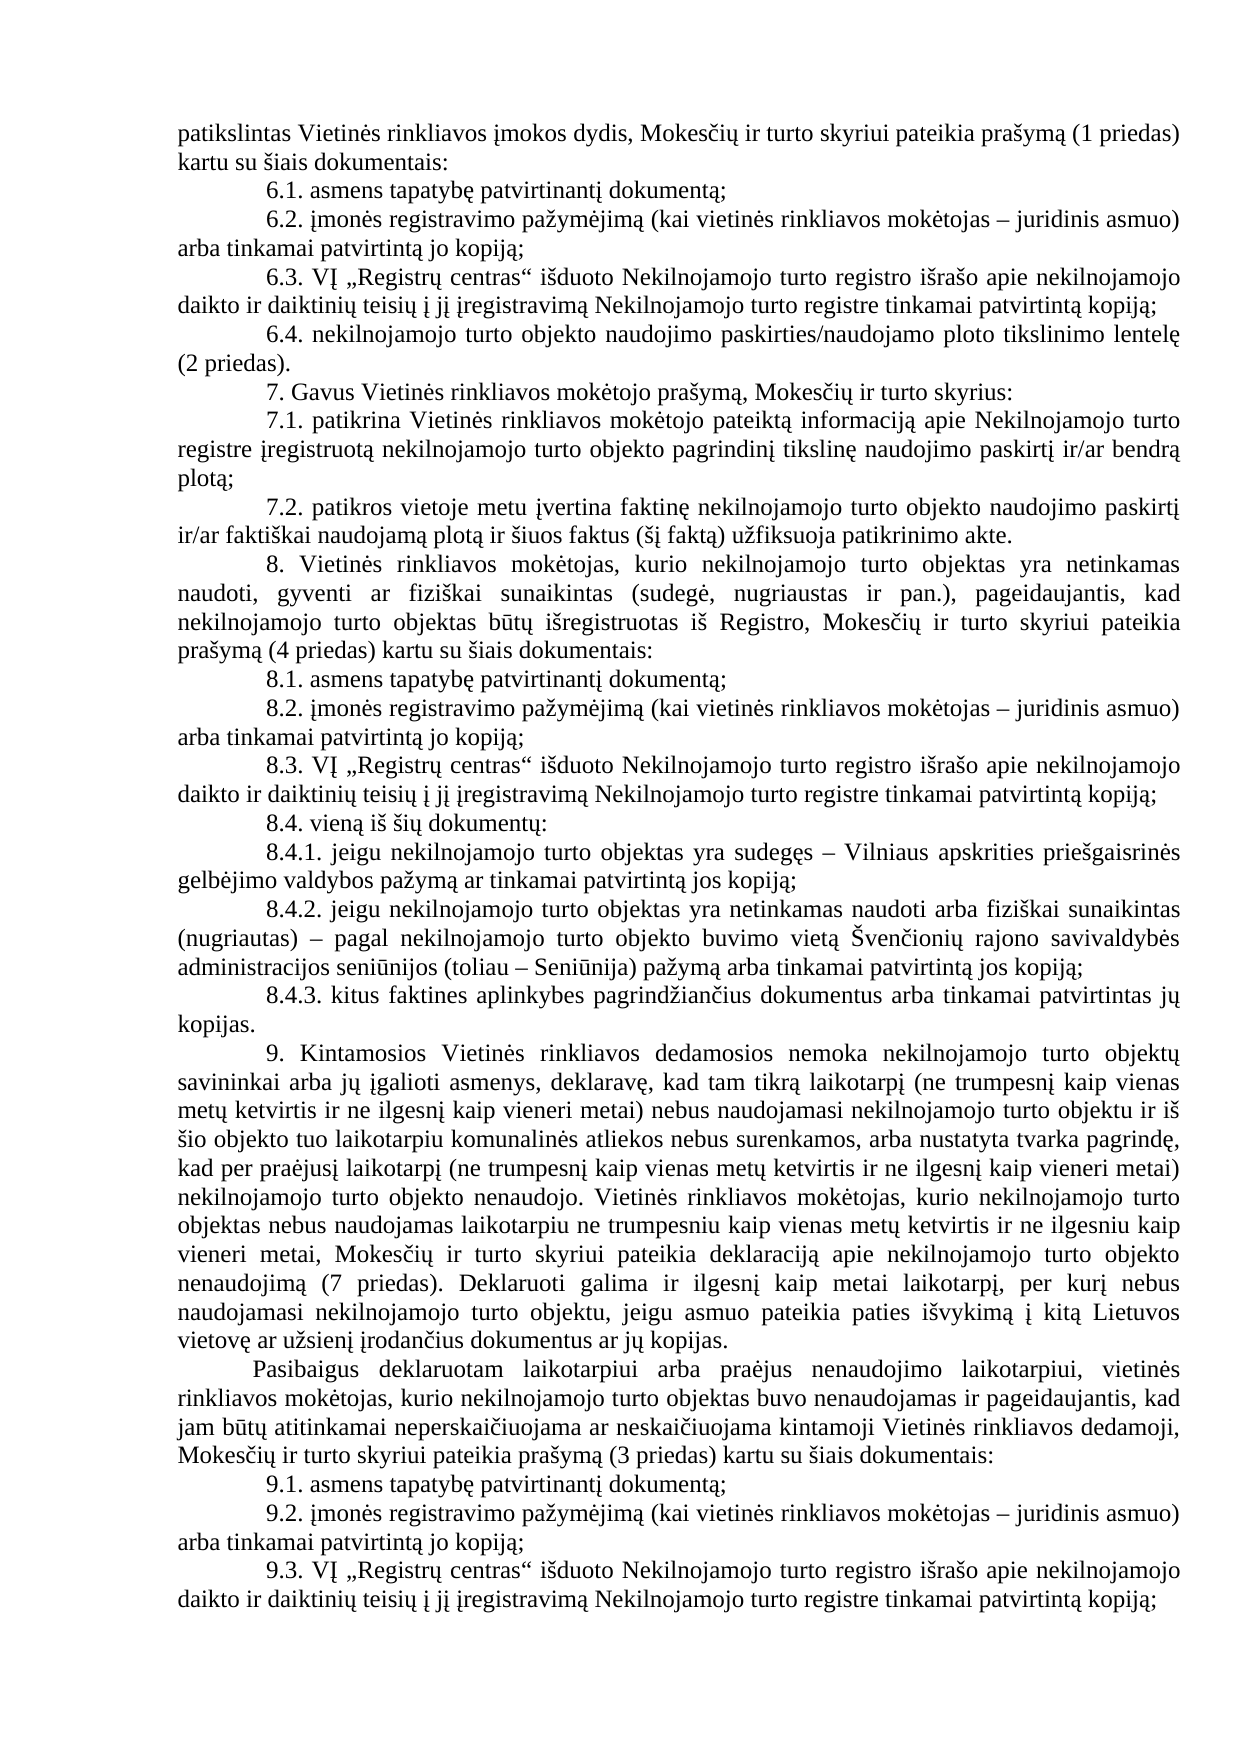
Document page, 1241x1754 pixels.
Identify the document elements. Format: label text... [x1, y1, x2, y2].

text 9.2. įmonės registravimo pažymėjimą (kai vietinės rinkliavos mokėtojas – juridinis asmuo) arba tinkamai patvirtintą jo kopiją; [177, 1498, 1181, 1556]
text patikslintas Vietinės rinkliavos įmokos dydis, Mokesčių ir turto skyriui pateikia prašymą (1 priedas) kartu su šiais dokumentais: [177, 118, 1181, 176]
text Pasibaigus deklaruotam laikotarpiui arba praėjus nenaudojimo laikotarpiui, vietinės rinkliavos mokėtojas, kurio nekilnojamojo turto objektas buvo nenaudojamas ir pageidaujantis, kad jam būtų atitinkamai neperskaičiuojama ar neskaičiuojama kintamoji Vietinės rinkliavos dedamoji, Mokesčių ir turto skyriui pateikia prašymą (3 priedas) kartu su šiais dokumentais: [177, 1354, 1181, 1469]
text 8.3. VĮ „Registrų centras“ išduoto Nekilnojamojo turto registro išrašo apie nekilnojamojo daikto ir daiktinių teisių į jį įregistravimą Nekilnojamojo turto registre tinkamai patvirtintą kopiją; [177, 751, 1181, 808]
text 7. Gavus Vietinės rinkliavos mokėtojo prašymą, Mokesčių ir turto skyrius: [177, 377, 1181, 406]
text 6.3. VĮ „Registrų centras“ išduoto Nekilnojamojo turto registro išrašo apie nekilnojamojo daikto ir daiktinių teisių į jį įregistravimą Nekilnojamojo turto registre tinkamai patvirtintą kopiją; [177, 262, 1181, 319]
text 6.1. asmens tapatybę patvirtinantį dokumentą; [177, 176, 1181, 204]
text 8. Vietinės rinkliavos mokėtojas, kurio nekilnojamojo turto objektas yra netinkamas naudoti, gyventi ar fiziškai sunaikintas (sudegė, nugriaustas ir pan.), pageidaujantis, kad nekilnojamojo turto objektas būtų išregistruotas iš Registro, Mokesčių ir turto skyriui pateikia prašymą (4 priedas) kartu su šiais dokumentais: [177, 549, 1181, 664]
text 8.4. vieną iš šių dokumentų: [177, 808, 1181, 837]
text 8.4.2. jeigu nekilnojamojo turto objektas yra netinkamas naudoti arba fiziškai sunaikintas (nugriautas) – pagal nekilnojamojo turto objekto buvimo vietą Švenčionių rajono savivaldybės administracijos seniūnijos (toliau – Seniūnija) pažymą arba tinkamai patvirtintą jos kopiją; [177, 894, 1181, 981]
text 9.3. VĮ „Registrų centras“ išduoto Nekilnojamojo turto registro išrašo apie nekilnojamojo daikto ir daiktinių teisių į jį įregistravimą Nekilnojamojo turto registre tinkamai patvirtintą kopiją; [177, 1556, 1181, 1613]
text 7.2. patikros vietoje metu įvertina faktinę nekilnojamojo turto objekto naudojimo paskirtį ir/ar faktiškai naudojamą plotą ir šiuos faktus (šį faktą) užfiksuoja patikrinimo akte. [177, 492, 1181, 549]
text 8.2. įmonės registravimo pažymėjimą (kai vietinės rinkliavos mokėtojas – juridinis asmuo) arba tinkamai patvirtintą jo kopiją; [177, 693, 1181, 751]
text 9.1. asmens tapatybę patvirtinantį dokumentą; [177, 1469, 1181, 1498]
text 7.1. patikrina Vietinės rinkliavos mokėtojo pateiktą informaciją apie Nekilnojamojo turto registre įregistruotą nekilnojamojo turto objekto pagrindinį tikslinę naudojimo paskirtį ir/ar bendrą plotą; [177, 406, 1181, 492]
text 8.4.3. kitus faktines aplinkybes pagrindžiančius dokumentus arba tinkamai patvirtintas jų kopijas. [177, 981, 1181, 1038]
text 9. Kintamosios Vietinės rinkliavos dedamosios nemoka nekilnojamojo turto objektų savininkai arba jų įgalioti asmenys, deklaravę, kad tam tikrą laikotarpį (ne trumpesnį kaip vienas metų ketvirtis ir ne ilgesnį kaip vieneri metai) nebus naudojamasi nekilnojamojo turto objektu ir iš šio objekto tuo laikotarpiu komunalinės atliekos nebus surenkamos, arba nustatyta tvarka pagrindę, kad per praėjusį laikotarpį (ne trumpesnį kaip vienas metų ketvirtis ir ne ilgesnį kaip vieneri metai) nekilnojamojo turto objekto nenaudojo. Vietinės rinkliavos mokėtojas, kurio nekilnojamojo turto objektas nebus naudojamas laikotarpiu ne trumpesniu kaip vienas metų ketvirtis ir ne ilgesniu kaip vieneri metai, Mokesčių ir turto skyriui pateikia deklaraciją apie nekilnojamojo turto objekto nenaudojimą (7 priedas). Deklaruoti galima ir ilgesnį kaip metai laikotarpį, per kurį nebus naudojamasi nekilnojamojo turto objektu, jeigu asmuo pateikia paties išvykimą į kitą Lietuvos vietovę ar užsienį įrodančius dokumentus ar jų kopijas. [177, 1038, 1181, 1354]
text 8.4.1. jeigu nekilnojamojo turto objektas yra sudegęs – Vilniaus apskrities priešgaisrinės gelbėjimo valdybos pažymą ar tinkamai patvirtintą jos kopiją; [177, 837, 1181, 894]
text 8.1. asmens tapatybę patvirtinantį dokumentą; [177, 664, 1181, 693]
text 6.4. nekilnojamojo turto objekto naudojimo paskirties/naudojamo ploto tikslinimo lentelę (2 priedas). [177, 319, 1181, 377]
text 6.2. įmonės registravimo pažymėjimą (kai vietinės rinkliavos mokėtojas – juridinis asmuo) arba tinkamai patvirtintą jo kopiją; [177, 204, 1181, 262]
